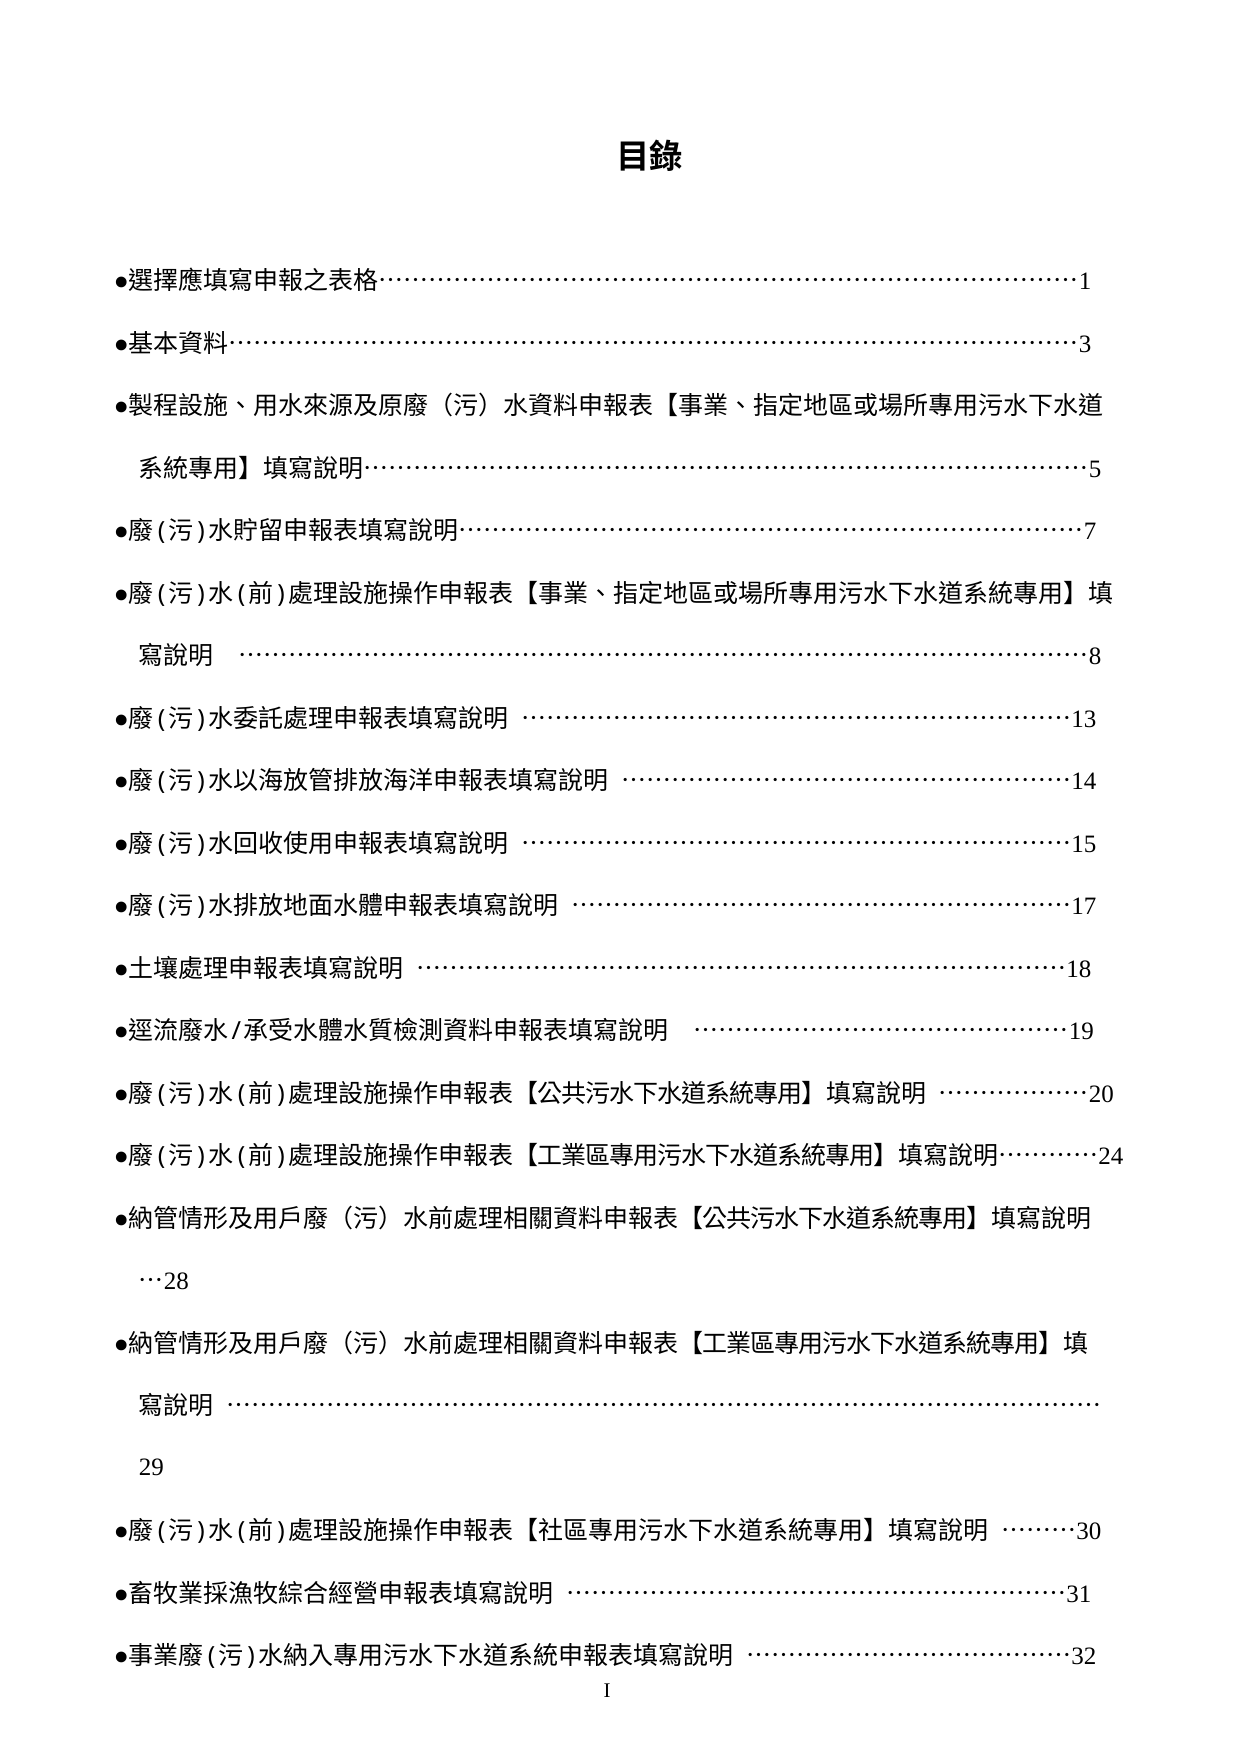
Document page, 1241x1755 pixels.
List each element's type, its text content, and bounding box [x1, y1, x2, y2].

text ●基本資料…………………………………………………………………………………………3 [51, 300, 1125, 362]
text ●廢(污)水排放地面水體申報表填寫說明 ……………………………………………………17 [51, 862, 1125, 925]
text ●製程設施、用水來源及原廢（污）水資料申報表【事業、指定地區或場所專用污水下水道系統專用】填寫說明……………………………………………………………………………5 [114, 362, 1125, 487]
text ●事業廢(污)水納入專用污水下水道系統申報表填寫說明 …………………………………32 [51, 1612, 1125, 1675]
text ●廢(污)水委託處理申報表填寫說明 …………………………………………………………13 [51, 675, 1125, 737]
text ●廢(污)水以海放管排放海洋申報表填寫說明 ………………………………………………14 [51, 737, 1125, 800]
text ●土壤處理申報表填寫說明 ……………………………………………………………………18 [51, 925, 1125, 987]
text ●納管情形及用戶廢（污）水前處理相關資料申報表【工業區專用污水下水道系統專用】填寫說明 ……………………………………………………………………………………………29 [114, 1300, 1101, 1487]
text ●選擇應填寫申報之表格…………………………………………………………………………1 [51, 237, 1125, 300]
text ●逕流廢水/承受水體水質檢測資料申報表填寫說明 ………………………………………19 [51, 987, 1125, 1050]
text ●廢(污)水(前)處理設施操作申報表【社區專用污水下水道系統專用】填寫說明 ………30 [51, 1487, 1125, 1550]
text ●廢(污)水(前)處理設施操作申報表【事業、指定地區或場所專用污水下水道系統專用】填寫說明 …………………………………………………………………………………………8 [114, 550, 1125, 675]
text ●廢(污)水貯留申報表填寫說明…………………………………………………………………7 [51, 487, 1125, 550]
text ●畜牧業採漁牧綜合經營申報表填寫說明 ……………………………………………………31 [51, 1550, 1125, 1612]
text ●廢(污)水回收使用申報表填寫說明 …………………………………………………………15 [51, 800, 1125, 862]
text 目錄 [51, 112, 1164, 175]
text ●廢(污)水(前)處理設施操作申報表【公共污水下水道系統專用】填寫說明 ………………20 [114, 1050, 1125, 1112]
text ●納管情形及用戶廢（污）水前處理相關資料申報表【公共污水下水道系統專用】填寫說明…28 [114, 1175, 1105, 1300]
text ●廢(污)水(前)處理設施操作申報表【工業區專用污水下水道系統專用】填寫說明…………24 [114, 1112, 1125, 1175]
